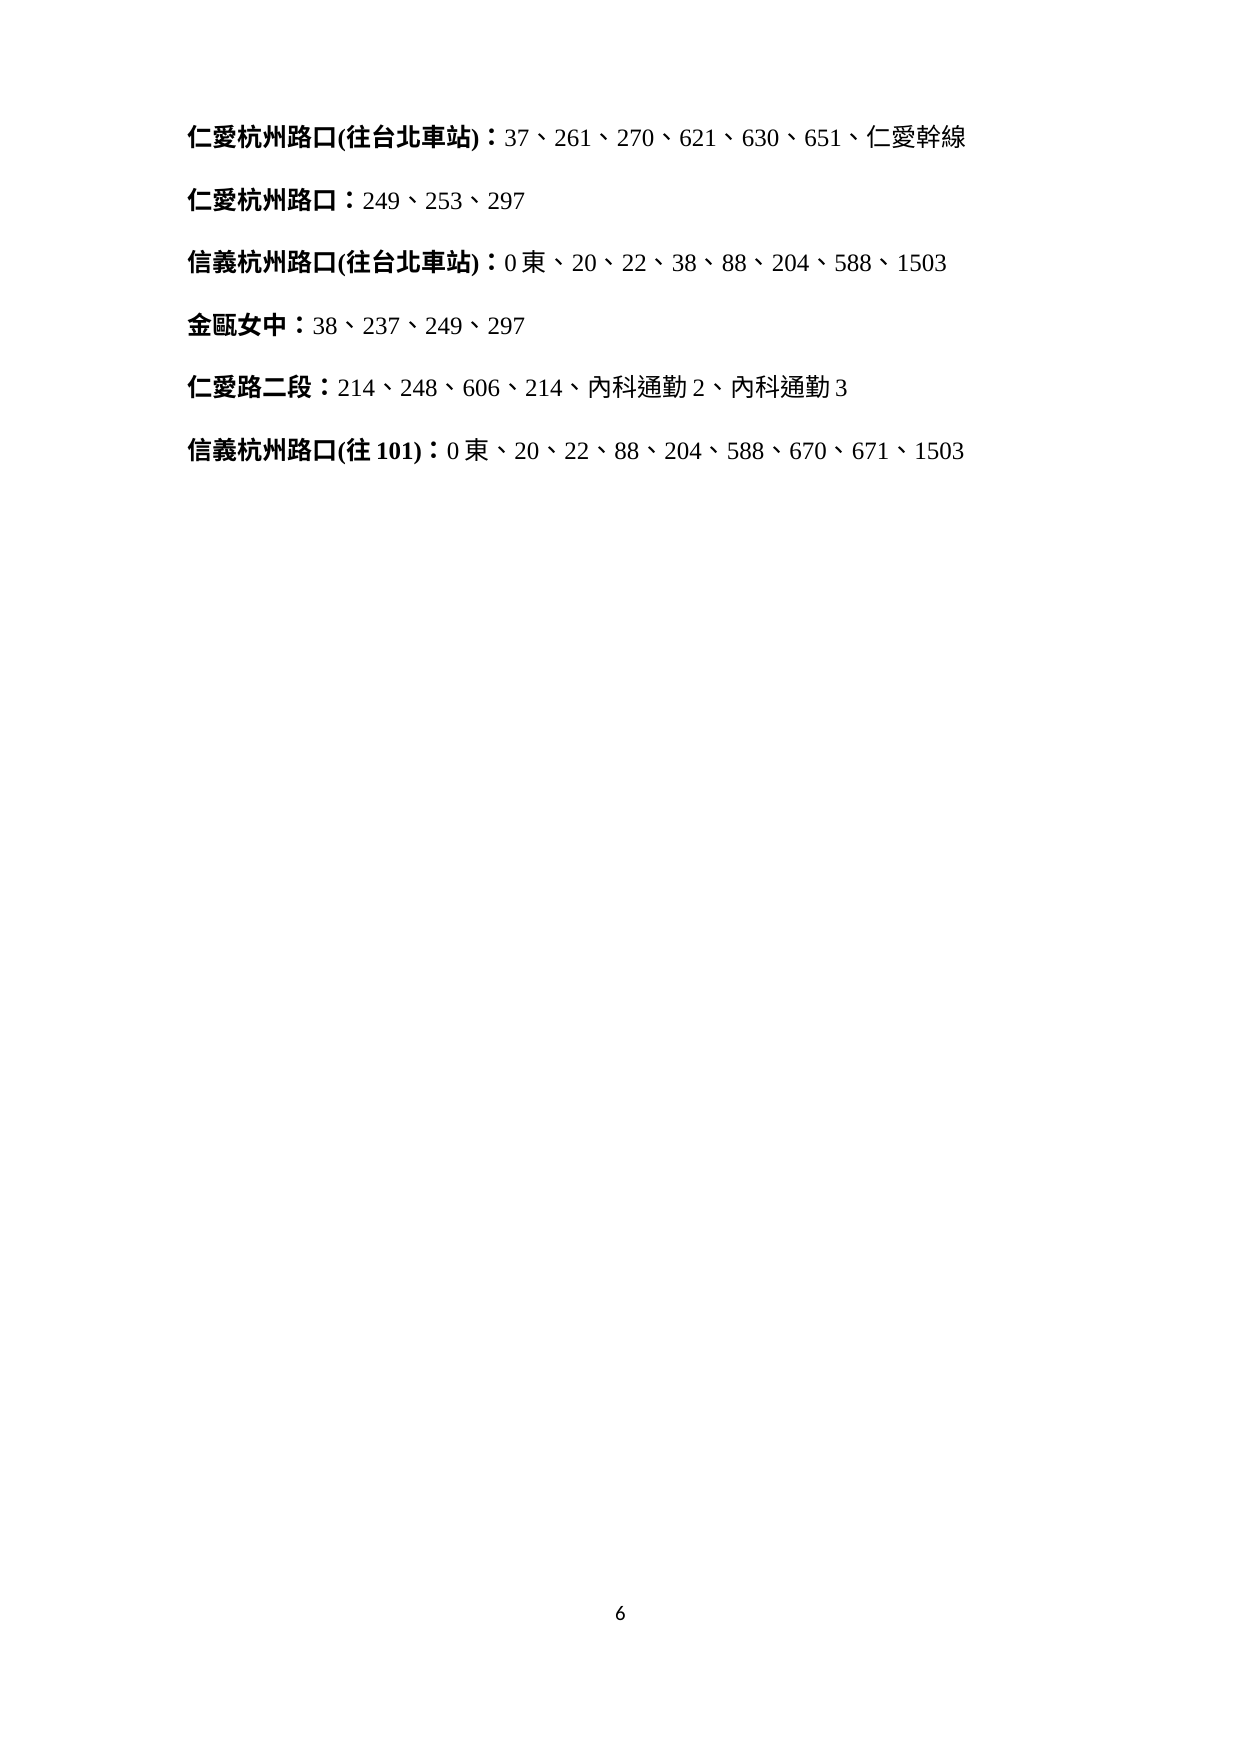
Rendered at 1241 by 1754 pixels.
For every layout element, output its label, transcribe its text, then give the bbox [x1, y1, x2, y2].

text 金甌女中：38、237、249、297 [187, 282, 1053, 344]
text 信義杭州路口(往台北車站)：0東、20、22、38、88、204、588、1503 [187, 219, 1053, 282]
text 仁愛杭州路口：249、253、297 [187, 157, 1053, 219]
text 仁愛路二段：214、248、606、214、內科通勤2、內科通勤3 [187, 344, 1053, 407]
text 仁愛杭州路口(往台北車站)：37、261、270、621、630、651、仁愛幹線 [187, 94, 1053, 157]
text 信義杭州路口(往101)：0東、20、22、88、204、588、670、671、1503 [187, 407, 1053, 469]
